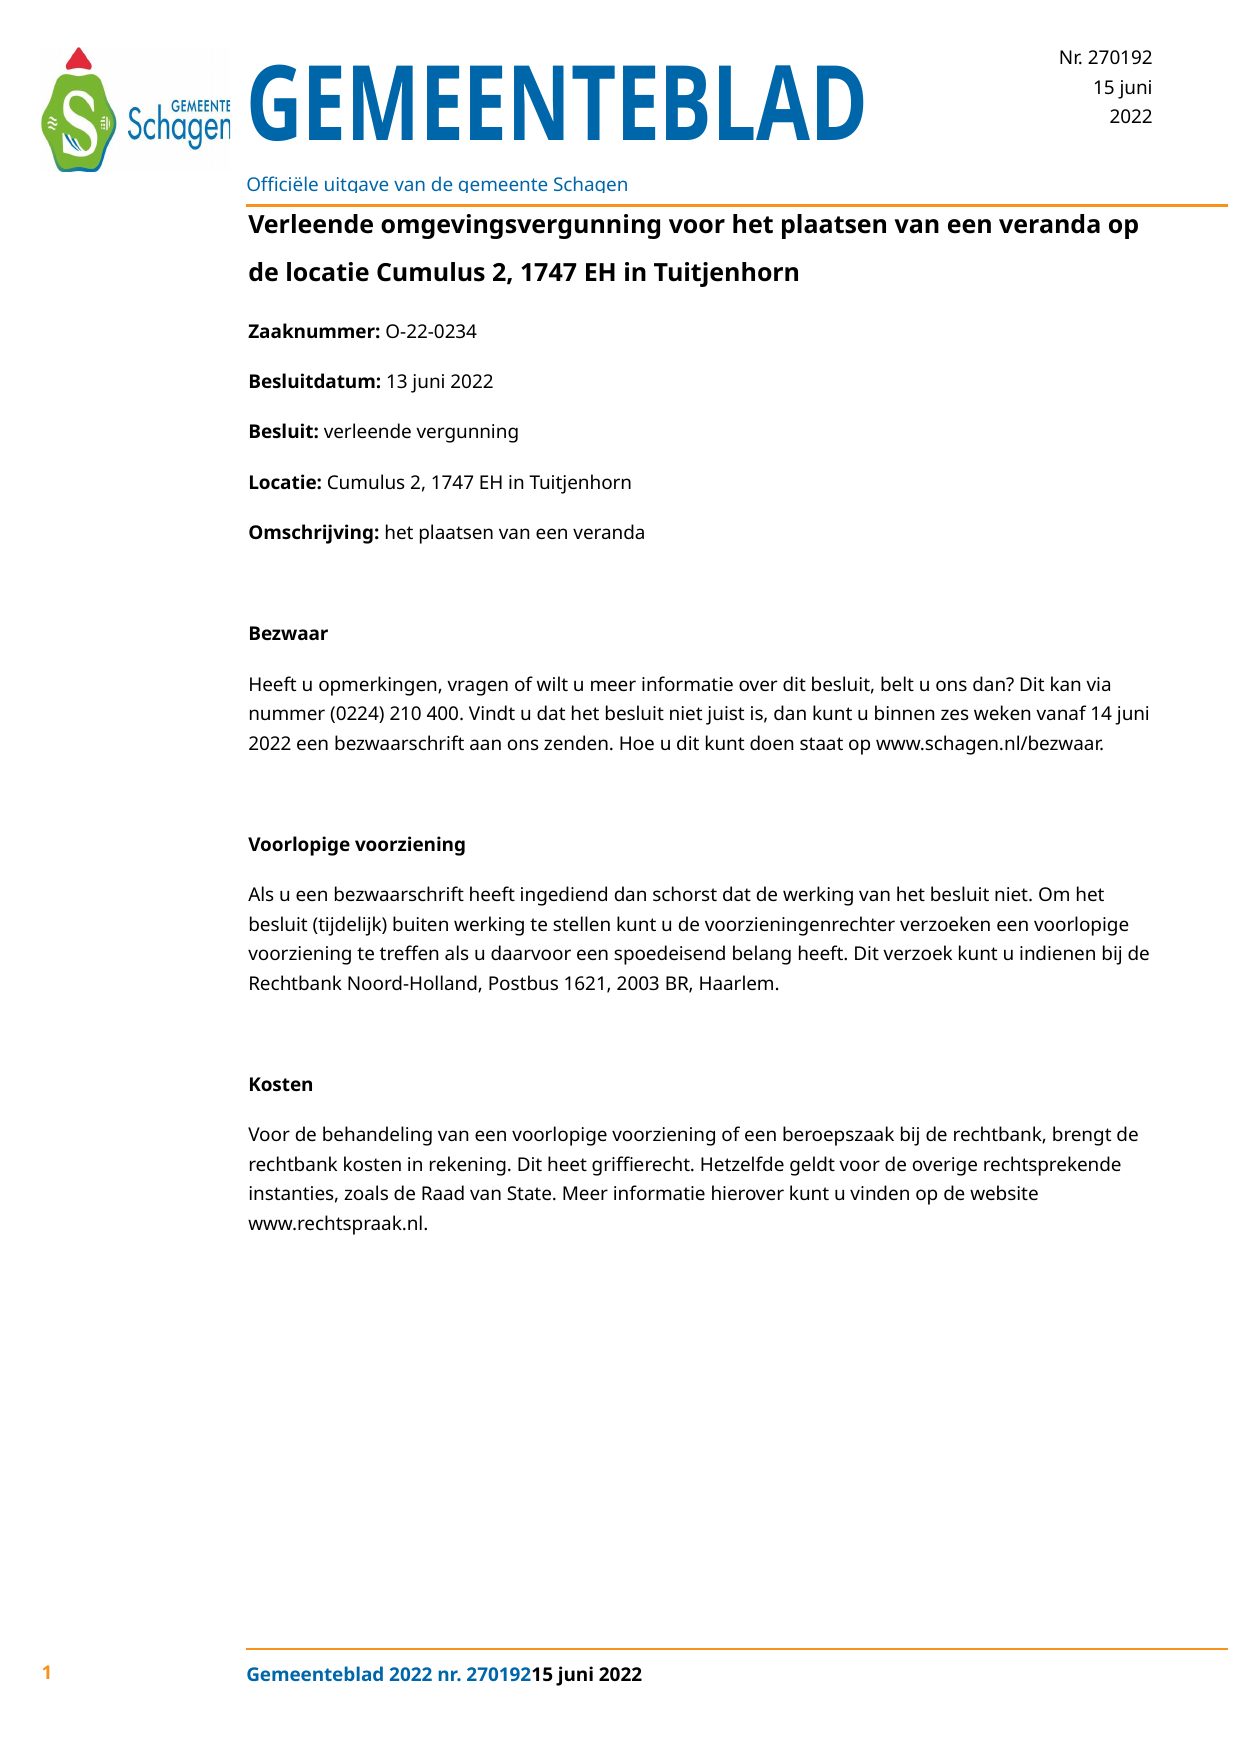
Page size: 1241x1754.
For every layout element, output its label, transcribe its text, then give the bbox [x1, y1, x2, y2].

text Locatie: Cumulus 2, 1747 EH in Tuitjenhorn [248, 469, 1152, 495]
text Als u een bezwaarschrift heeft ingediend dan schorst dat de werking van het besluit niet. Om het besluit (tijdelijk) buiten werking te stellen kunt u de voorzieningenrechter verzoeken een voorlopige voorziening te treffen als u daarvoor een spoedeisend belang heeft. Dit verzoek kunt u indienen bij de Rechtbank Noord-Holland, Postbus 1621, 2003 BR, Haarlem. [248, 881, 1152, 996]
picture [41, 47, 231, 172]
text Voorlopige voorziening [248, 831, 1152, 857]
text Besluitdatum: 13 juni 2022 [248, 368, 1152, 394]
text Verleende omgevingsvergunning voor het plaatsen van een veranda op de locatie Cumulus 2, 1747 EH in Tuitjenhorn [248, 207, 1152, 288]
text Heeft u opmerkingen, vragen of wilt u meer informatie over dit besluit, belt u ons dan? Dit kan via nummer (0224) 210 400. Vindt u dat het besluit niet juist is, dan kunt u binnen zes weken vanaf 14 juni 2022 een bezwaarschrift aan ons zenden. Hoe u dit kunt doen staat op www.schagen.nl/bezwaar. [248, 671, 1152, 756]
text Omschrijving: het plaatsen van een veranda [248, 519, 1152, 545]
text Kosten [248, 1071, 1152, 1097]
text Zaaknummer: O-22-0234 [248, 318, 1152, 344]
text Besluit: verleende vergunning [248, 419, 1152, 444]
text Bezwaar [248, 620, 1152, 646]
text Voor de behandeling van een voorlopige voorziening of een beroepszaak bij de rechtbank, brengt de rechtbank kosten in rekening. Dit heet griffierecht. Hetzelfde geldt voor de overige rechtsprekende instanties, zoals de Raad van State. Meer informatie hierover kunt u vinden op de website www.rechtspraak.nl. [248, 1121, 1152, 1236]
